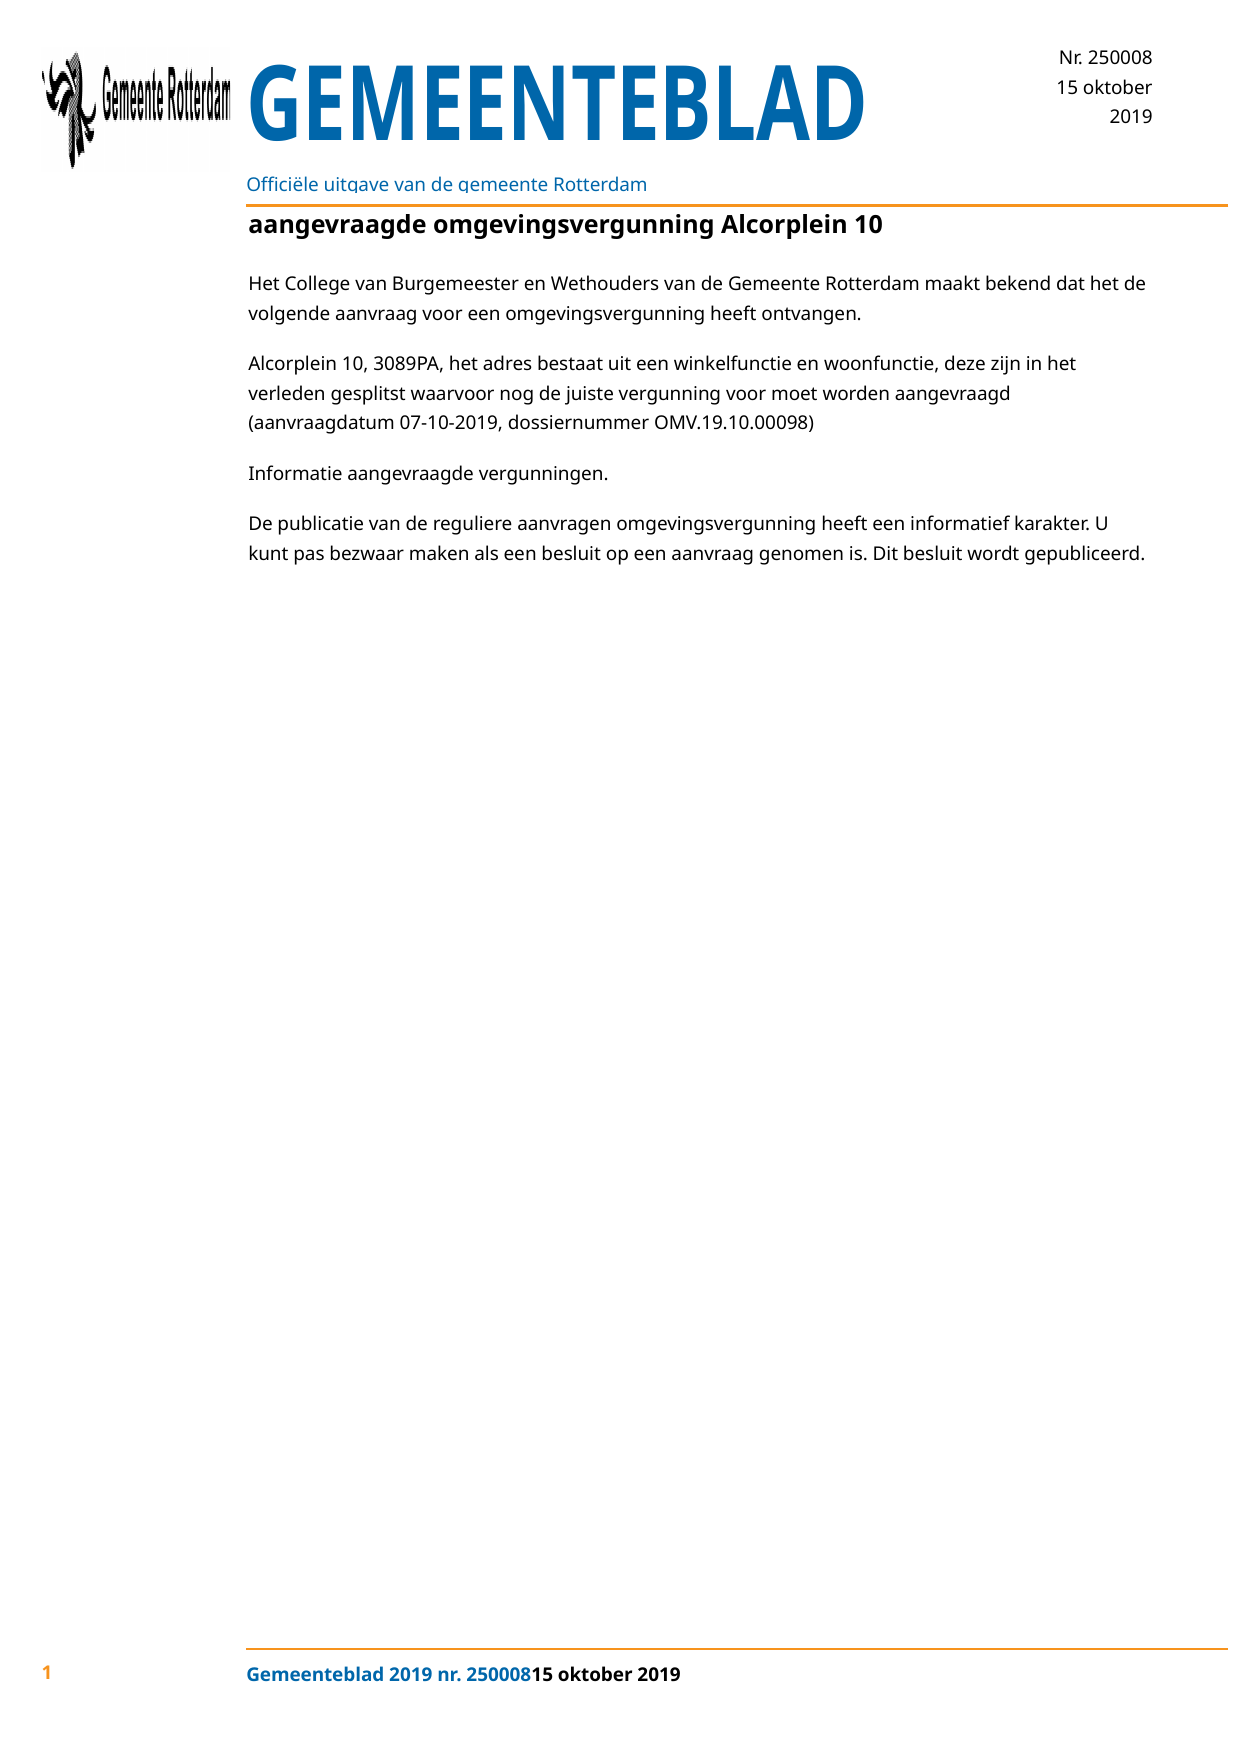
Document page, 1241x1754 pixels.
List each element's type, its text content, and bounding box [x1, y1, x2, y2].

text aangevraagde omgevingsvergunning Alcorplein 10 [248, 207, 1152, 241]
text Alcorplein 10, 3089PA, het adres bestaat uit een winkelfunctie en woonfunctie, deze zijn in het verleden gesplitst waarvoor nog de juiste vergunning voor moet worden aangevraagd (aanvraagdatum 07-10-2019, dossiernummer OMV.19.10.00098) [248, 350, 1152, 435]
picture [41, 47, 231, 172]
text Het College van Burgemeester en Wethouders van de Gemeente Rotterdam maakt bekend dat het de volgende aanvraag voor een omgevingsvergunning heeft ontvangen. [248, 270, 1152, 326]
text De publicatie van de reguliere aanvragen omgevingsvergunning heeft een informatief karakter. U kunt pas bezwaar maken als een besluit op een aanvraag genomen is. Dit besluit wordt gepubliceerd. [248, 510, 1152, 566]
text Informatie aangevraagde vergunningen. [248, 460, 1152, 486]
